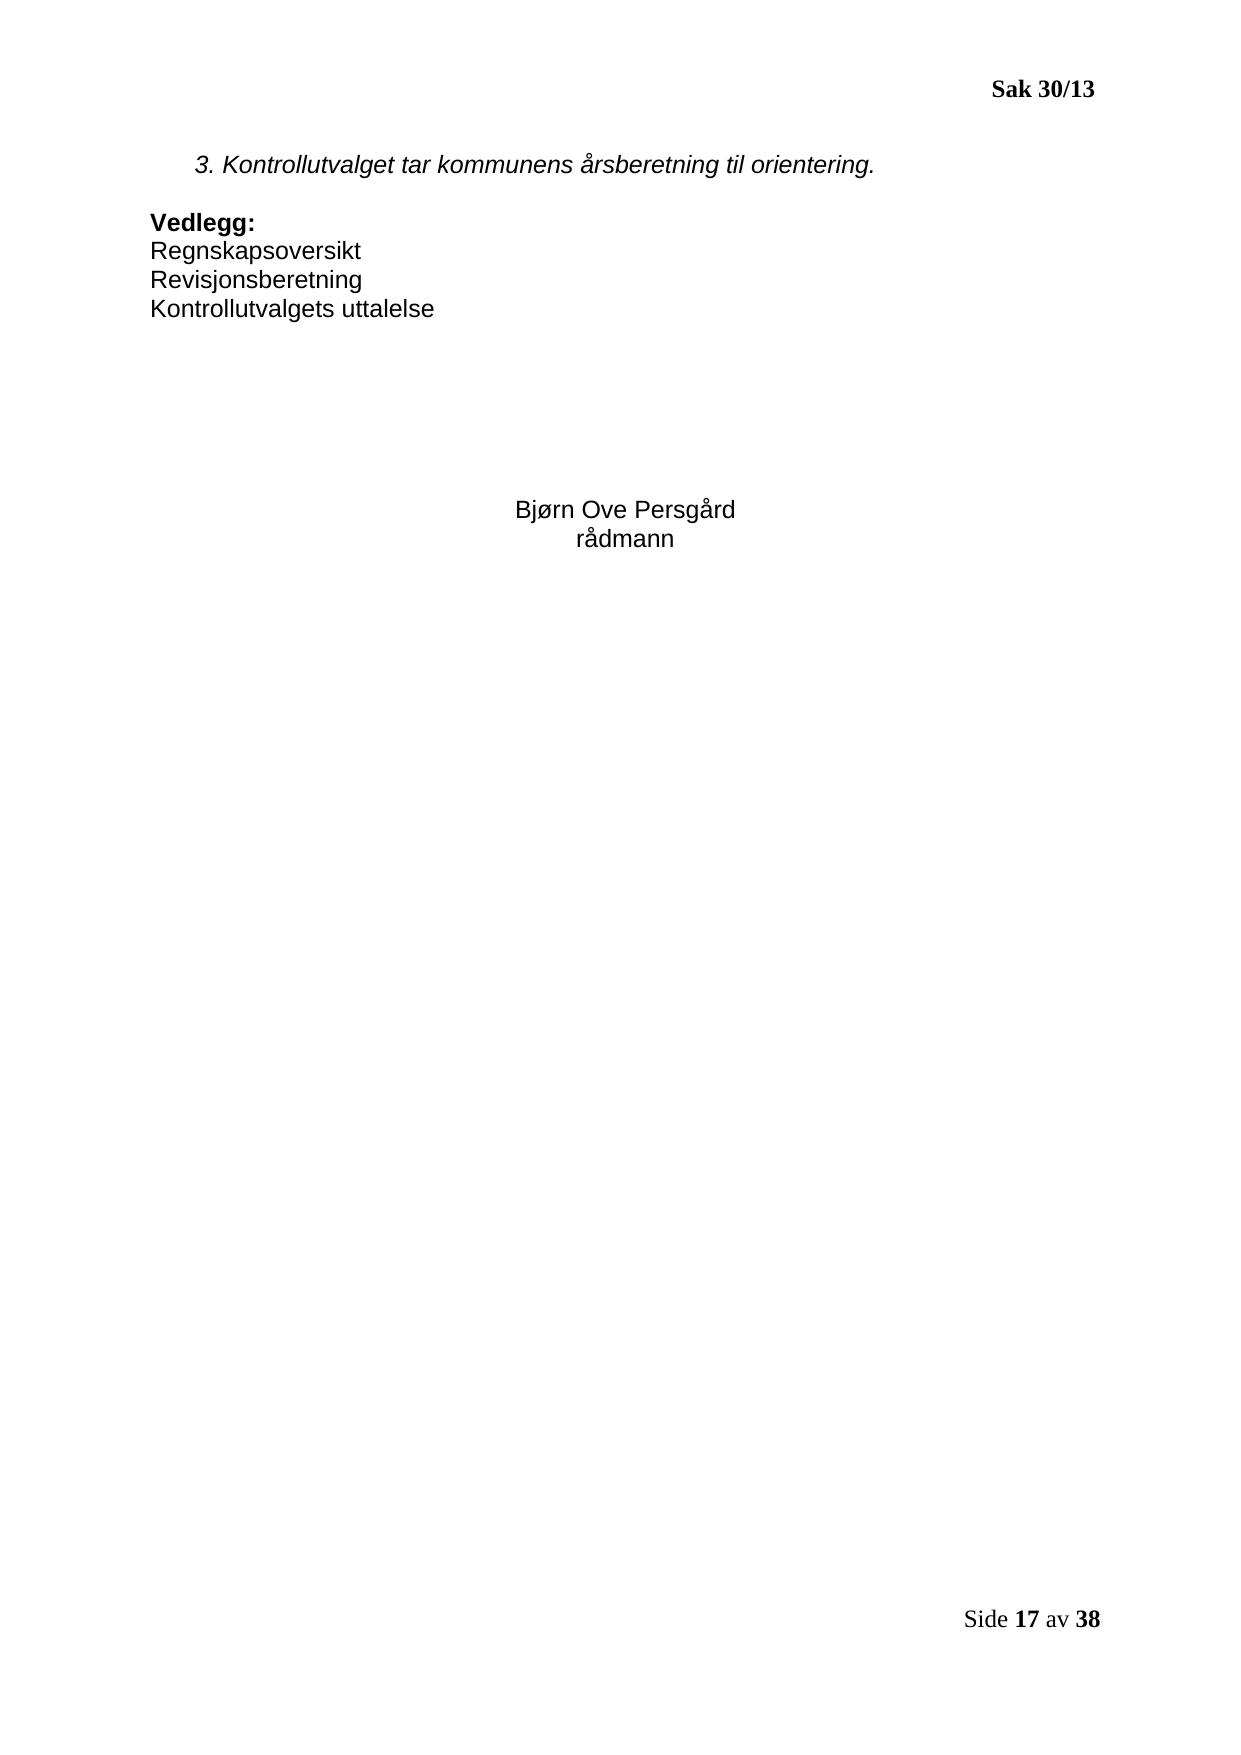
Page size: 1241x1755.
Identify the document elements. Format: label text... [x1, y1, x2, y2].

text rådmann [150, 524, 1100, 552]
text Vedlegg: [150, 207, 1100, 236]
text Revisjonsberetning [150, 265, 1100, 294]
text Bjørn Ove Persgård [150, 495, 1100, 524]
text Kontrollutvalgets uttalelse [150, 294, 1100, 322]
text Regnskapsoversikt [150, 236, 1100, 265]
text 3. Kontrollutvalget tar kommunens årsberetning til orientering. [194, 150, 1100, 179]
